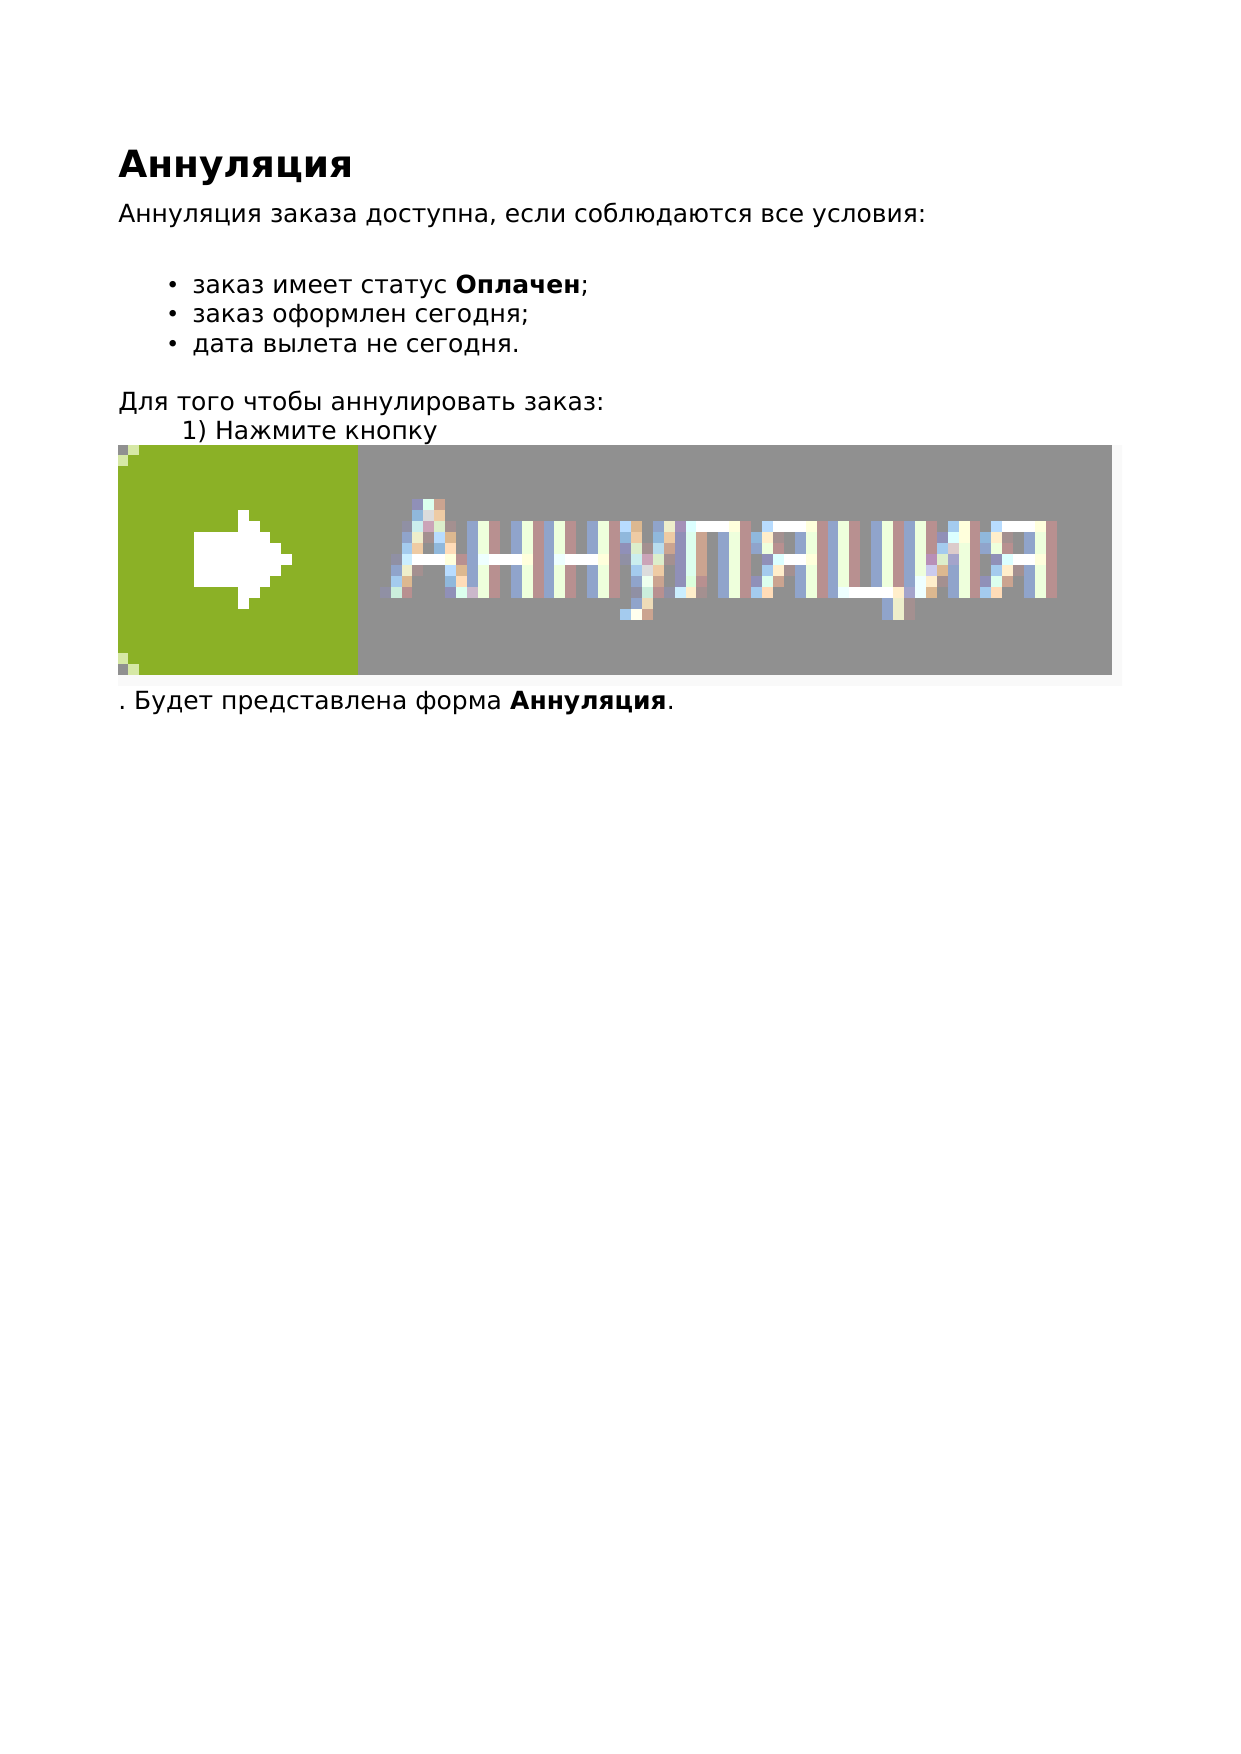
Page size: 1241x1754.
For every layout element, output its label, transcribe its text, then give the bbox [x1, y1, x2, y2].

text Аннуляция заказа доступна, если соблюдаются все условия: [118, 199, 1122, 228]
picture [118, 445, 1123, 686]
text . Будет представлена форма Аннуляция. [118, 686, 1122, 744]
text Для того чтобы аннулировать заказ: 1) Нажмите кнопку [118, 387, 1122, 445]
list заказ имеет статус Оплачен; [177, 270, 1122, 299]
list дата вылета не сегодня. [177, 329, 1122, 358]
list заказ оформлен сегодня; [177, 299, 1122, 329]
subtitle Аннуляция [118, 143, 1122, 187]
